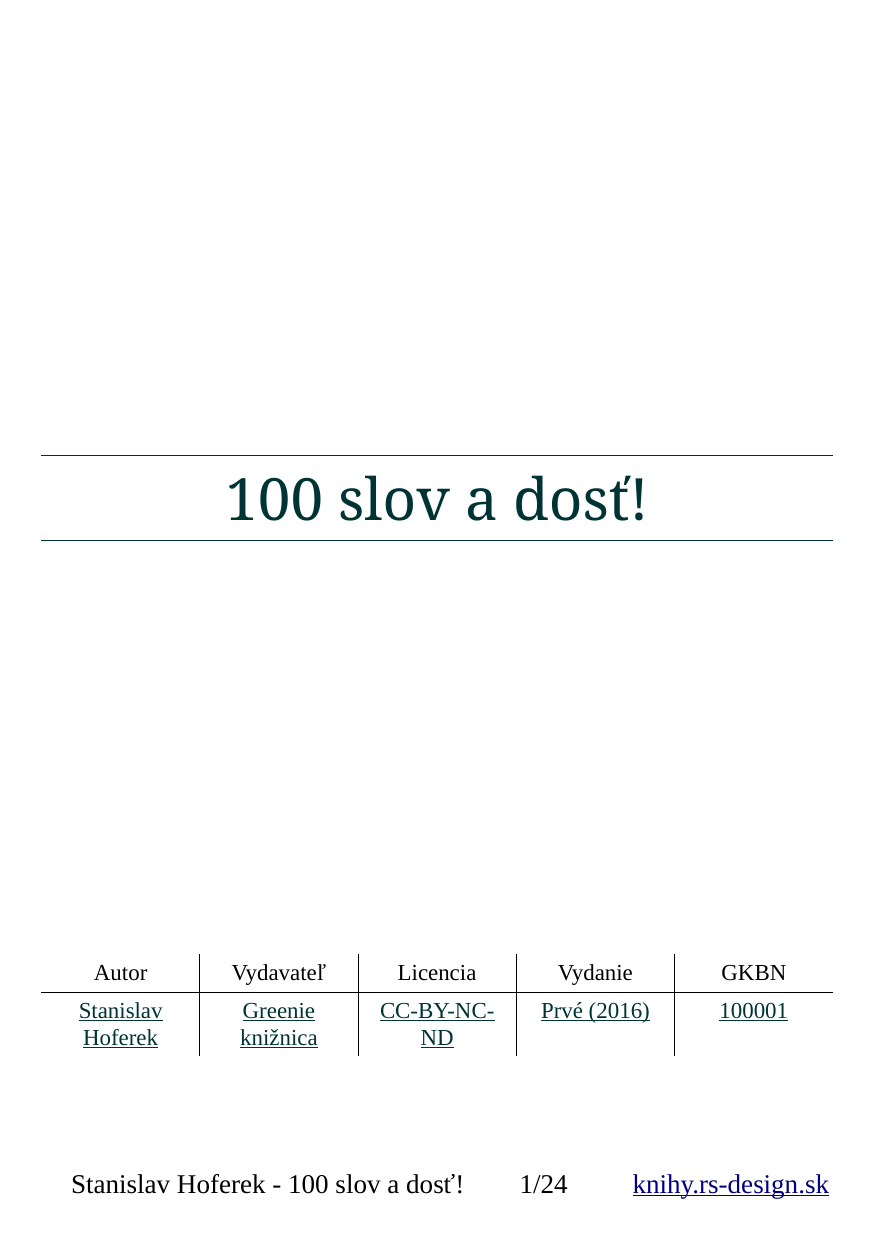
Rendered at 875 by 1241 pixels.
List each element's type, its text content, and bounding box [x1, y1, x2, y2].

table_cell Stanislav Hoferek [41, 993, 199, 1056]
table_header Vydavateľ [200, 954, 358, 992]
table_header Vydanie [517, 954, 674, 992]
table_cell Greenie knižnica [200, 993, 358, 1056]
table_cell 100001 [675, 993, 833, 1056]
subtitle 100 slov a dosť! [41, 456, 833, 540]
table_header Licencia [359, 954, 516, 992]
table_cell CC-BY-NC-ND [359, 993, 516, 1056]
table_header GKBN [675, 954, 833, 992]
table_cell Prvé (2016) [517, 993, 674, 1056]
table_header Autor [41, 954, 199, 992]
